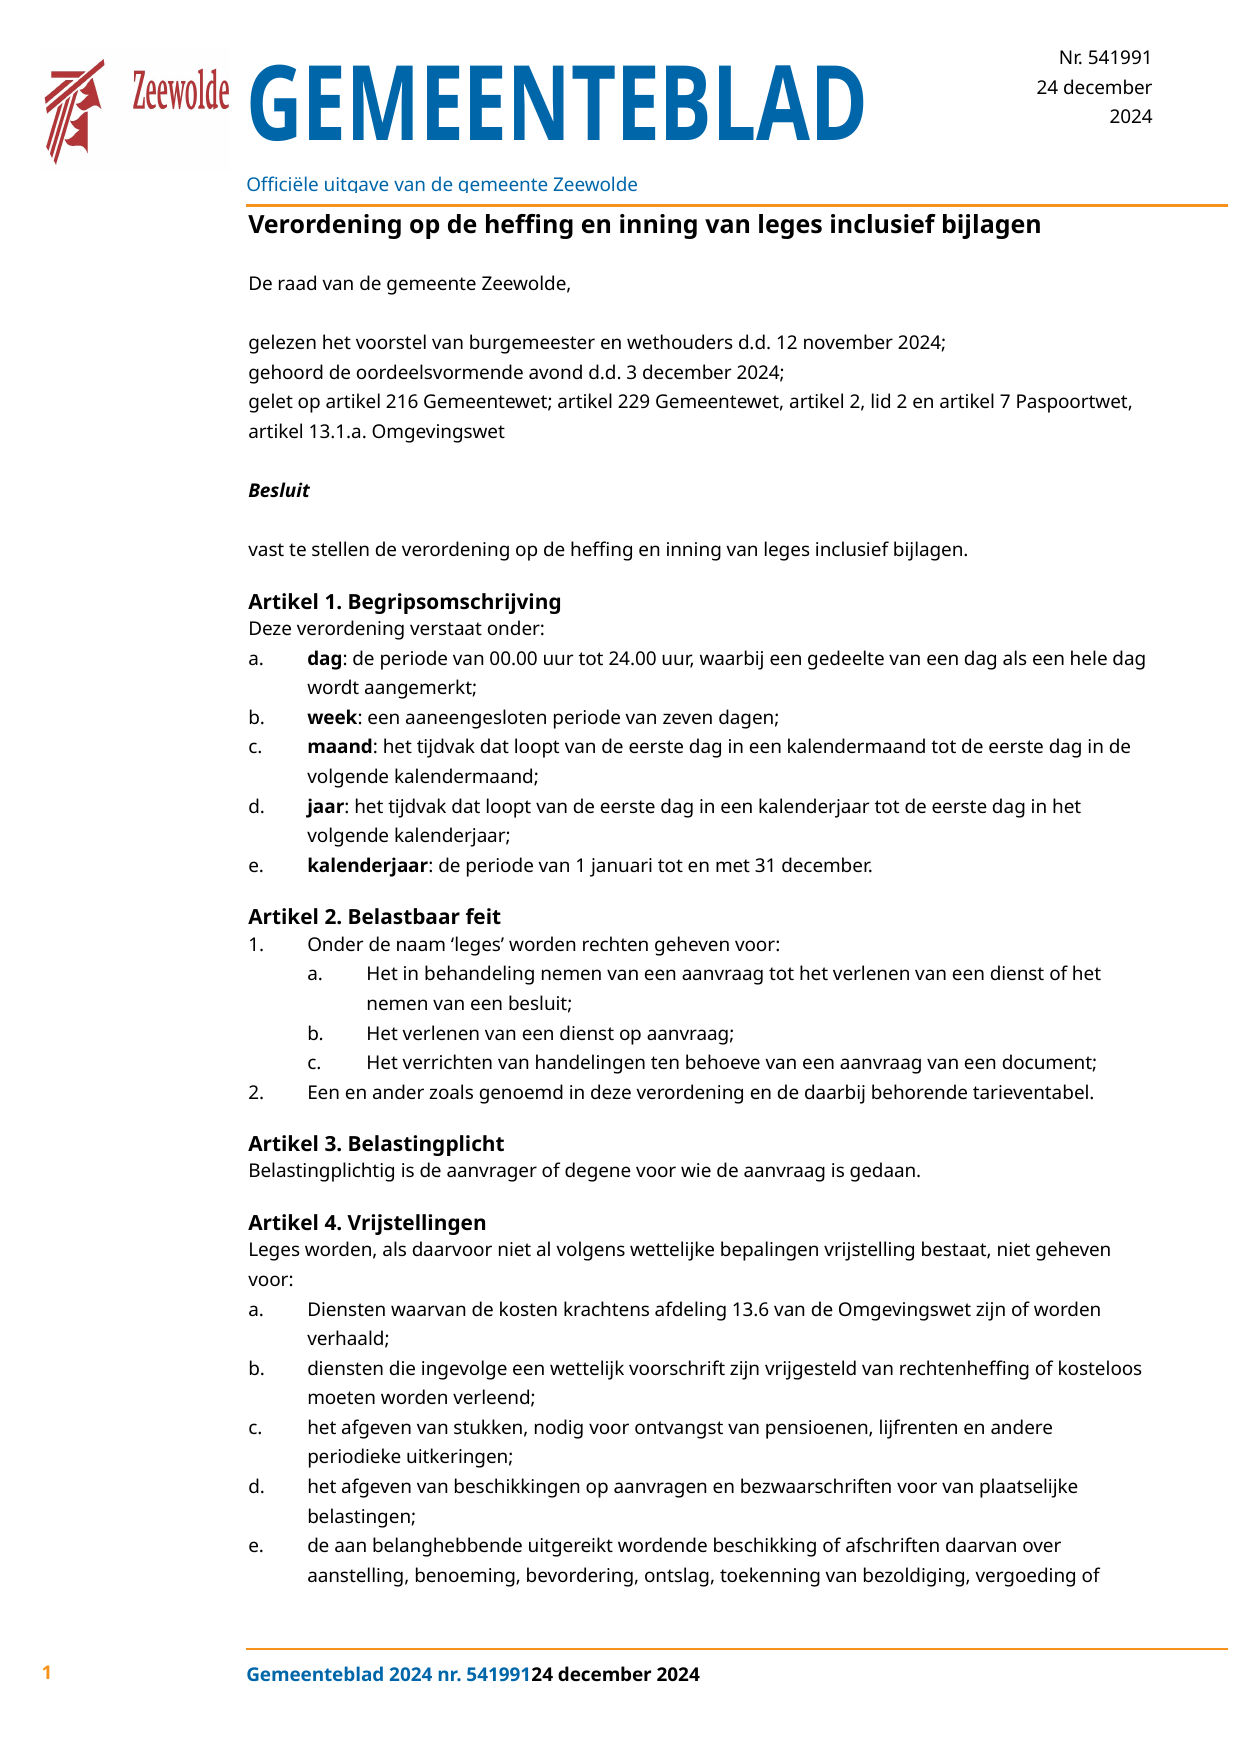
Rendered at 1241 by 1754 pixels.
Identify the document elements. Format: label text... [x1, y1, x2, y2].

text Artikel 2. Belastbaar feit [248, 902, 1152, 931]
text Leges worden, als daarvoor niet al volgens wettelijke bepalingen vrijstelling bestaat, niet geheven voor: [248, 1237, 1152, 1292]
list Een en ander zoals genoemd in deze verordening en de daarbij behorende tarieventabel. [248, 1079, 1152, 1104]
text Artikel 3. Belastingplicht [248, 1129, 1152, 1158]
list maand: het tijdvak dat loopt van de eerste dag in een kalendermaand tot de eerste dag in de volgende kalendermaand; [248, 734, 1152, 789]
text Artikel 1. Begripsomschrijving [248, 587, 1152, 615]
list week: een aaneengesloten periode van zeven dagen; [248, 704, 1152, 730]
list de aan belanghebbende uitgereikt wordende beschikking of afschriften daarvan over aanstelling, benoeming, bevordering, ontslag, toekenning van bezoldiging, vergoeding of [248, 1532, 1152, 1588]
text gelezen het voorstel van burgemeester en wethouders d.d. 12 november 2024; [248, 329, 1152, 355]
list Het in behandeling nemen van een aanvraag tot het verlenen van een dienst of het nemen van een besluit; [307, 961, 1152, 1016]
list Onder de naam ‘leges’ worden rechten geheven voor: [248, 931, 1152, 957]
list diensten die ingevolge een wettelijk voorschrift zijn vrijgesteld van rechtenheffing of kosteloos moeten worden verleend; [248, 1355, 1152, 1410]
list dag: de periode van 00.00 uur tot 24.00 uur, waarbij een gedeelte van een dag als een hele dag wordt aangemerkt; [248, 645, 1152, 700]
picture [41, 47, 231, 172]
text Artikel 4. Vrijstellingen [248, 1208, 1152, 1237]
list jaar: het tijdvak dat loopt van de eerste dag in een kalenderjaar tot de eerste dag in het volgende kalenderjaar; [248, 793, 1152, 848]
text Belastingplichtig is de aanvrager of degene voor wie de aanvraag is gedaan. [248, 1158, 1152, 1183]
list het afgeven van beschikkingen op aanvragen en bezwaarschriften voor van plaatselijke belastingen; [248, 1473, 1152, 1528]
list kalenderjaar: de periode van 1 januari tot en met 31 december. [248, 852, 1152, 878]
text Besluit [248, 477, 1152, 503]
list Het verlenen van een dienst op aanvraag; [307, 1020, 1152, 1045]
list het afgeven van stukken, nodig voor ontvangst van pensioenen, lijfrenten en andere periodieke uitkeringen; [248, 1414, 1152, 1469]
list Diensten waarvan de kosten krachtens afdeling 13.6 van de Omgevingswet zijn of worden verhaald; [248, 1296, 1152, 1351]
text Deze verordening verstaat onder: [248, 615, 1152, 641]
text De raad van de gemeente Zeewolde, [248, 270, 1152, 296]
text gelet op artikel 216 Gemeentewet; artikel 229 Gemeentewet, artikel 2, lid 2 en artikel 7 Paspoortwet, artikel 13.1.a. Omgevingswet [248, 389, 1152, 444]
text gehoord de oordeelsvormende avond d.d. 3 december 2024; [248, 359, 1152, 385]
text vast te stellen de verordening op de heffing en inning van leges inclusief bijlagen. [248, 537, 1152, 562]
list Het verrichten van handelingen ten behoeve van een aanvraag van een document; [307, 1049, 1152, 1075]
text Verordening op de heffing en inning van leges inclusief bijlagen [248, 207, 1152, 241]
